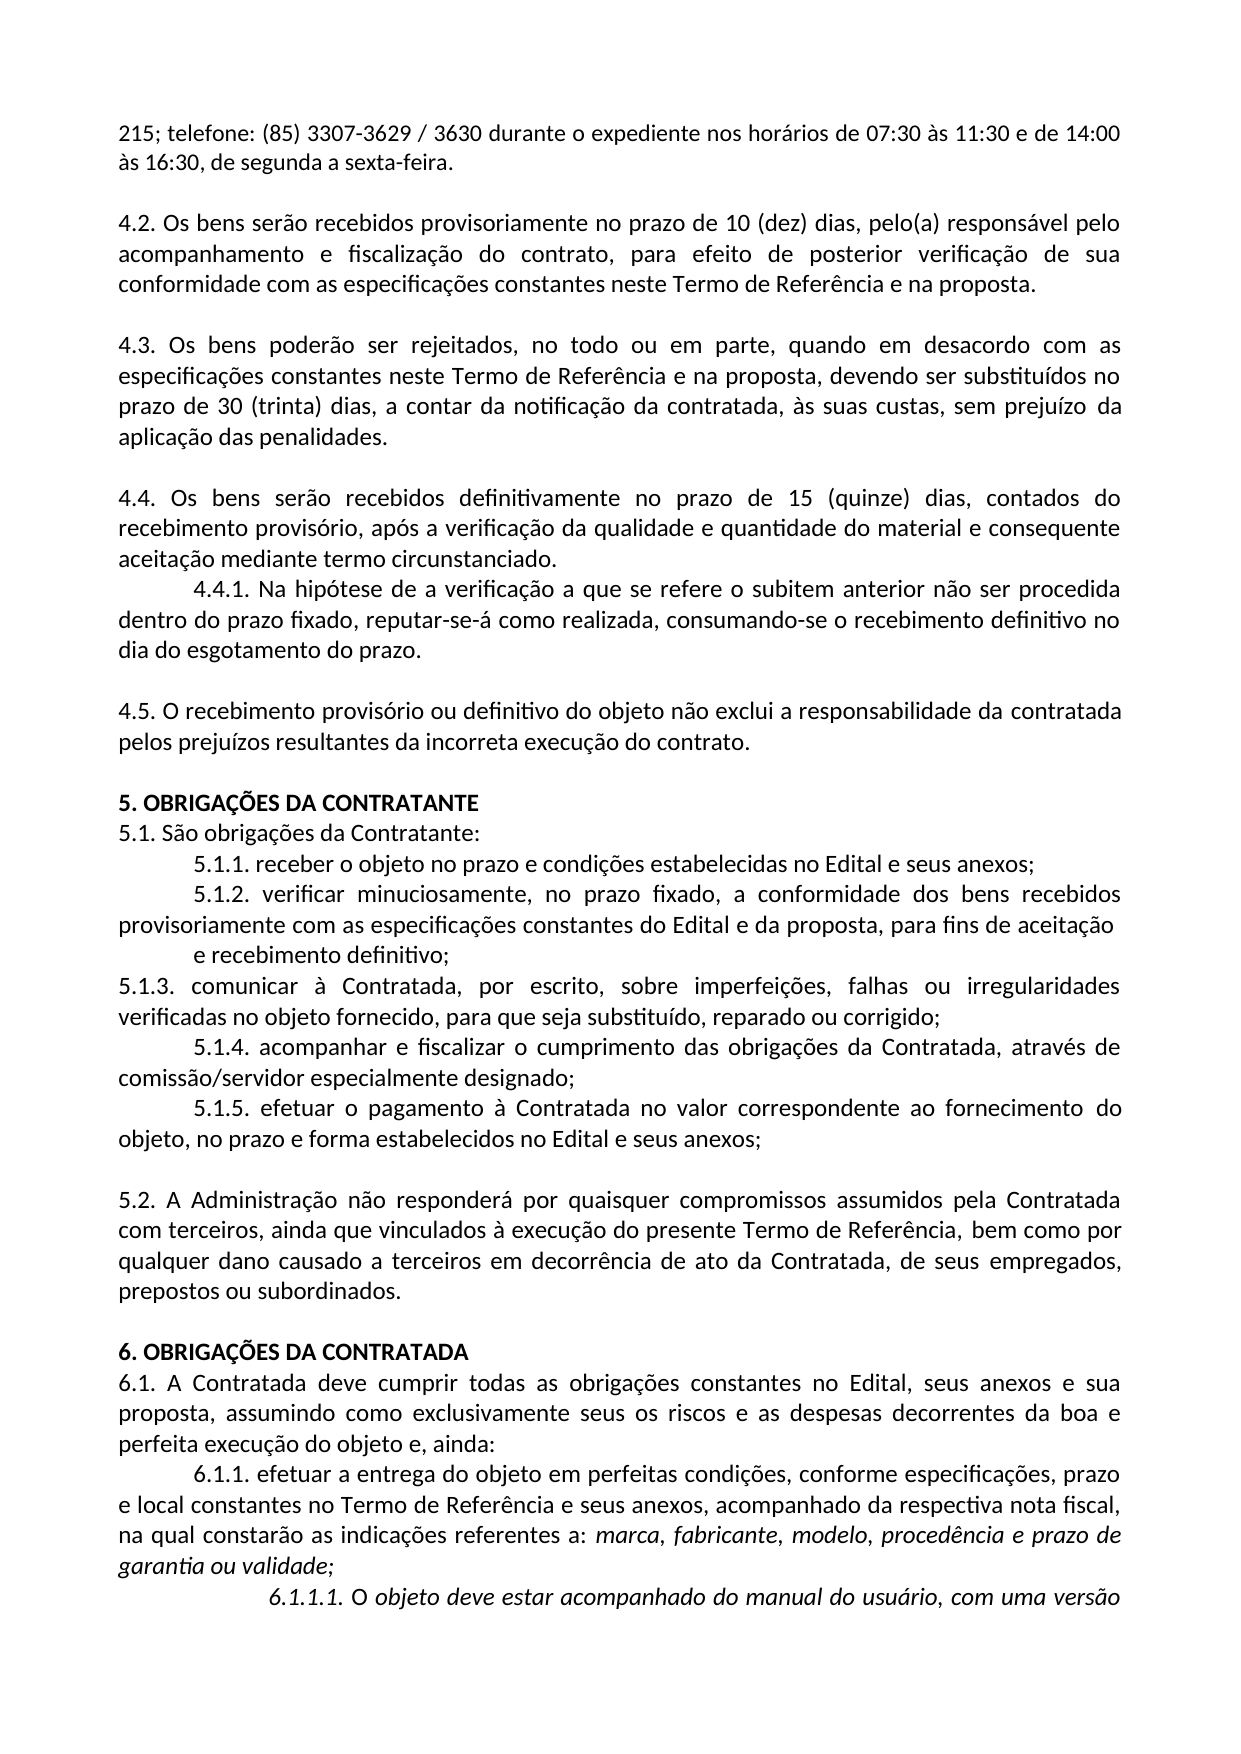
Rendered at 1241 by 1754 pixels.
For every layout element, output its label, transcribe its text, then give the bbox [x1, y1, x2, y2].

text 5. OBRIGAÇÕES DA CONTRATANTE [118, 787, 1122, 818]
text 4.3. Os bens poderão ser rejeitados, no todo ou em parte, quando em desacordo com as especificações constantes neste Termo de Referência e na proposta, devendo ser substituídos no prazo de 30 (trinta) dias, a contar da notificação da contratada, às suas custas, sem prejuízo da aplicação das penalidades. [118, 329, 1122, 451]
text 5.1.4. acompanhar e fiscalizar o cumprimento das obrigações da Contratada, através de comissão/servidor especialmente designado; [118, 1031, 1122, 1092]
text 6. OBRIGAÇÕES DA CONTRATADA [118, 1336, 1122, 1367]
text 5.2. A Administração não responderá por quaisquer compromissos assumidos pela Contratada com terceiros, ainda que vinculados à execução do presente Termo de Referência, bem como por qualquer dano causado a terceiros em decorrência de ato da Contratada, de seus empregados, prepostos ou subordinados. [118, 1184, 1122, 1306]
text 6.1. A Contratada deve cumprir todas as obrigações constantes no Edital, seus anexos e sua proposta, assumindo como exclusivamente seus os riscos e as despesas decorrentes da boa e perfeita execução do objeto e, ainda: [118, 1367, 1122, 1458]
text 5.1. São obrigações da Contratante: [118, 818, 1122, 848]
text 215; telefone: (85) 3307-3629 / 3630 durante o expediente nos horários de 07:30 às 11:30 e de 14:00 às 16:30, de segunda a sexta-feira. [118, 118, 1122, 177]
text 5.1.1. receber o objeto no prazo e condições estabelecidas no Edital e seus anexos; [118, 848, 1122, 879]
text 5.1.2. verificar minuciosamente, no prazo fixado, a conformidade dos bens recebidos provisoriamente com as especificações constantes do Edital e da proposta, para fins de aceitação e recebimento definitivo; [118, 879, 1122, 970]
text 5.1.5. efetuar o pagamento à Contratada no valor correspondente ao fornecimento do objeto, no prazo e forma estabelecidos no Edital e seus anexos; [118, 1092, 1122, 1153]
text 4.2. Os bens serão recebidos provisoriamente no prazo de 10 (dez) dias, pelo(a) responsável pelo acompanhamento e fiscalização do contrato, para efeito de posterior verificação de sua conformidade com as especificações constantes neste Termo de Referência e na proposta. [118, 207, 1122, 299]
text 6.1.1.1. O objeto deve estar acompanhado do manual do usuário, com uma versão [118, 1581, 1122, 1611]
text 4.5. O recebimento provisório ou definitivo do objeto não exclui a responsabilidade da contratada pelos prejuízos resultantes da incorreta execução do contrato. [118, 696, 1122, 757]
text 4.4.1. Na hipótese de a verificação a que se refere o subitem anterior não ser procedida dentro do prazo fixado, reputar-se-á como realizada, consumando-se o recebimento definitivo no dia do esgotamento do prazo. [118, 573, 1122, 665]
text 6.1.1. efetuar a entrega do objeto em perfeitas condições, conforme especificações, prazo e local constantes no Termo de Referência e seus anexos, acompanhado da respectiva nota fiscal, na qual constarão as indicações referentes a: marca, fabricante, modelo, procedência e prazo de garantia ou validade; [118, 1458, 1122, 1581]
text 5.1.3. comunicar à Contratada, por escrito, sobre imperfeições, falhas ou irregularidades verificadas no objeto fornecido, para que seja substituído, reparado ou corrigido; [118, 970, 1122, 1031]
text 4.4. Os bens serão recebidos definitivamente no prazo de 15 (quinze) dias, contados do recebimento provisório, após a verificação da qualidade e quantidade do material e consequente aceitação mediante termo circunstanciado. [118, 482, 1122, 573]
